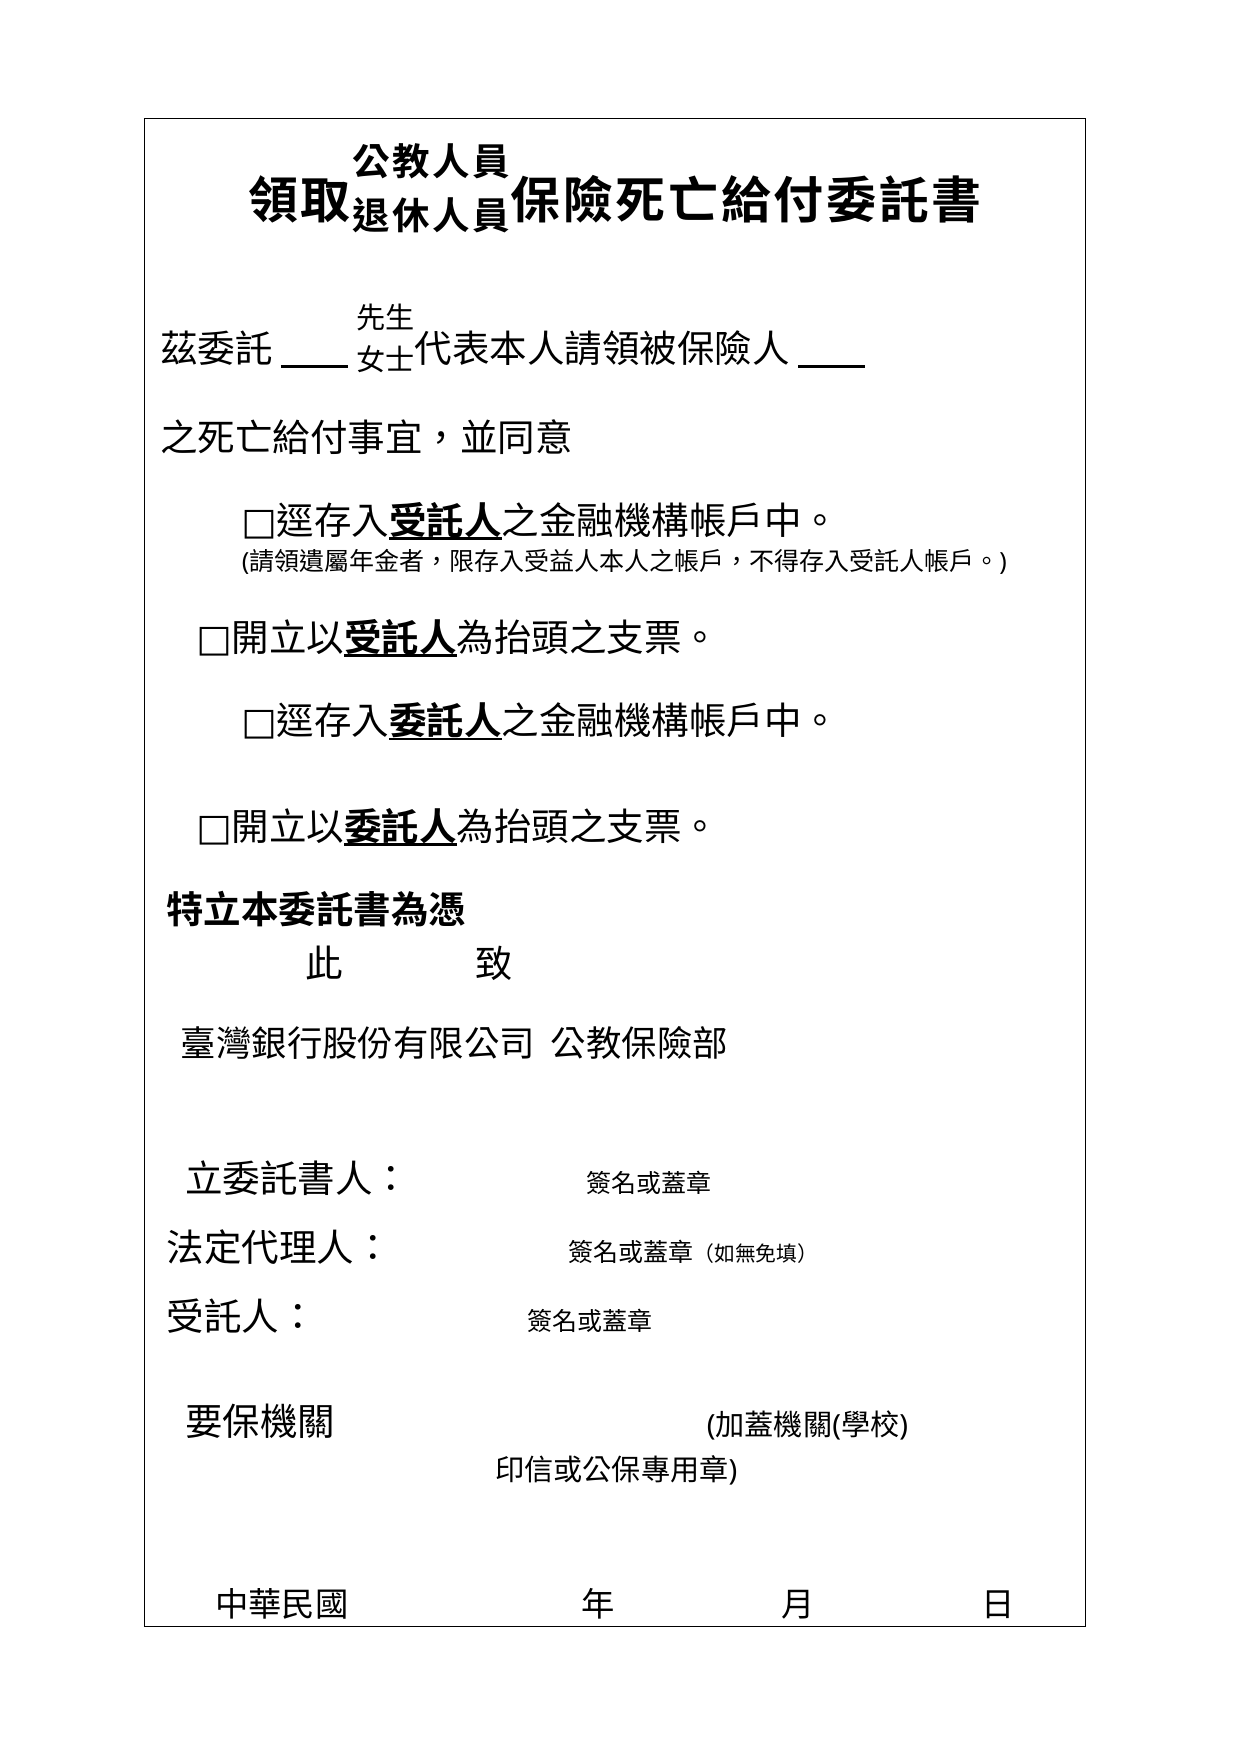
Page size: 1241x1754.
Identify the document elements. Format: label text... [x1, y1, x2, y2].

table_header 領取公教人員退休人員保險死亡給付委託書 茲委託 先生女士代表本人請領被保險人 之死亡給付事宜，並同意 □逕存入受託人之金融機構帳戶中。 (請領遺屬年金者，限存入受益人本人之帳戶，不得存入受託人帳戶。) □開立以受託人為抬頭之支票。 □逕存入委託人之金融機構帳戶中。 □開立以委託人為抬頭之支票。 特立本委託書為憑 此 致 臺灣銀行股份有限公司 公教保險部 立委託書人： 簽名或蓋章 法定代理人： 簽名或蓋章（如無免填） 受託人： 簽名或蓋章 要保機關 (加蓋機關(學校) 印信或公保專用章) 中華民國 年 月 日 [145, 119, 1085, 1626]
